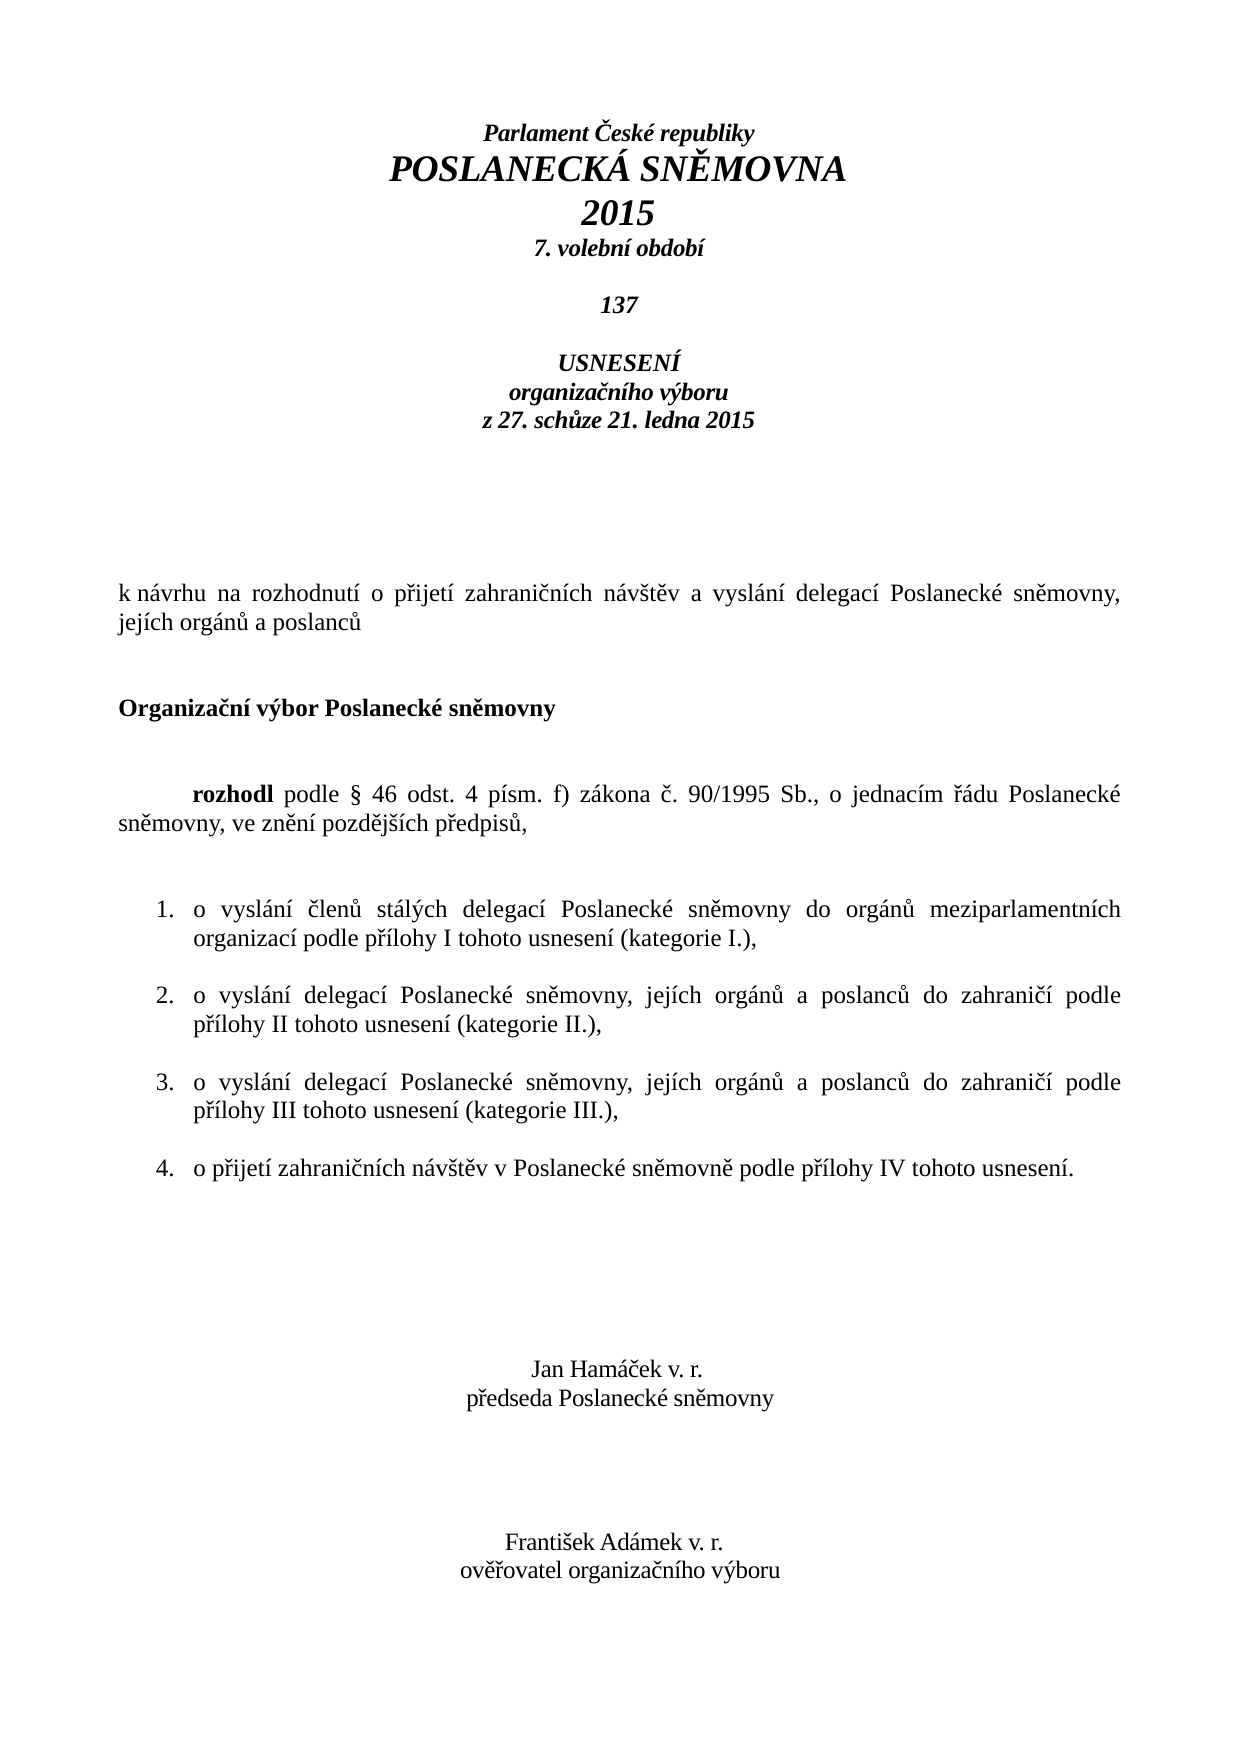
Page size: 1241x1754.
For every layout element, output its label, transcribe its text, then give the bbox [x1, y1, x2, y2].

list o vyslání delegací Poslanecké sněmovny, jejích orgánů a poslanců do zahraničí podle přílohy III tohoto usnesení (kategorie III.), [156, 1067, 1122, 1124]
text z 27. schůze 21. ledna 2015 [118, 406, 1122, 434]
text Parlament České republiky [118, 118, 1122, 147]
subtitle Organizační výbor Poslanecké sněmovny [118, 693, 1122, 722]
list o vyslání delegací Poslanecké sněmovny, jejích orgánů a poslanců do zahraničí podle přílohy II tohoto usnesení (kategorie II.), [156, 981, 1122, 1038]
list o vyslání členů stálých delegací Poslanecké sněmovny do orgánů meziparlamentních organizací podle přílohy I tohoto usnesení (kategorie I.), [156, 894, 1122, 952]
text k návrhu na rozhodnutí o přijetí zahraničních návštěv a vyslání delegací Poslanecké sněmovny, jejích orgánů a poslanců [118, 578, 1122, 636]
text ověřovatel organizačního výboru [118, 1556, 1122, 1584]
text POSLANECKÁ SNĚMOVNA [118, 147, 1122, 190]
text předseda Poslanecké sněmovny [118, 1383, 1122, 1412]
text František Adámek v. r. [118, 1527, 1122, 1556]
text Jan Hamáček v. r. [118, 1354, 1122, 1383]
text 2015 [118, 190, 1122, 233]
text organizačního výboru [118, 377, 1122, 406]
text 7. volební období [118, 233, 1122, 262]
text 137 [118, 291, 1122, 319]
text USNESENÍ [118, 348, 1122, 377]
text rozhodl podle § 46 odst. 4 písm. f) zákona č. 90/1995 Sb., o jednacím řádu Poslanecké sněmovny, ve znění pozdějších předpisů, [118, 779, 1122, 837]
list o přijetí zahraničních návštěv v Poslanecké sněmovně podle přílohy IV tohoto usnesení. [156, 1153, 1122, 1182]
